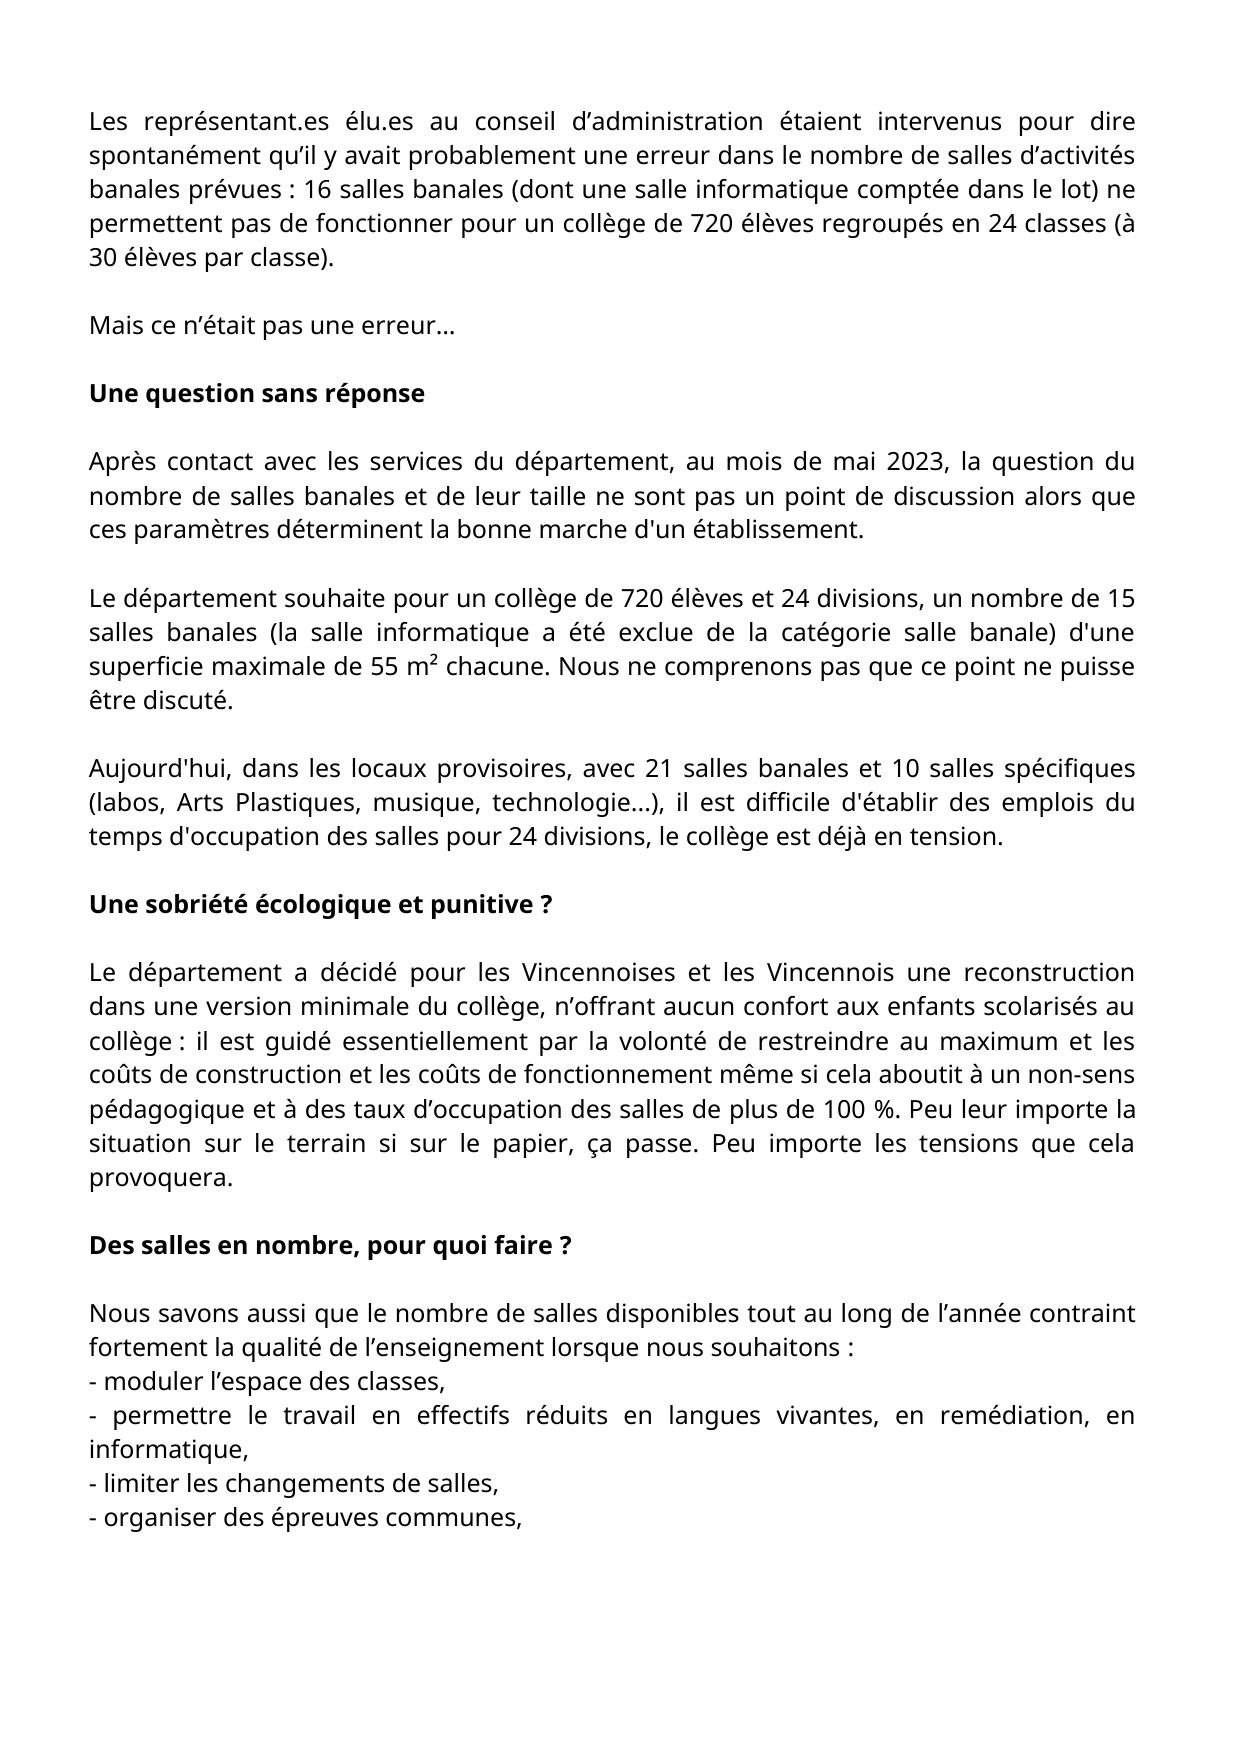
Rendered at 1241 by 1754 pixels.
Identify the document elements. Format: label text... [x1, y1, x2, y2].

text Nous savons aussi que le nombre de salles disponibles tout au long de l’année contraint fortement la qualité de l’enseignement lorsque nous souhaitons : [89, 1296, 1137, 1364]
text - organiser des épreuves communes, [89, 1500, 1137, 1534]
text - permettre le travail en effectifs réduits en langues vivantes, en remédiation, en informatique, [89, 1398, 1137, 1466]
text Une question sans réponse [89, 376, 1137, 410]
text Des salles en nombre, pour quoi faire ? [89, 1227, 1137, 1262]
text Mais ce n’était pas une erreur… [89, 308, 1137, 342]
text Les représentant.es élu.es au conseil d’administration étaient intervenus pour dire spontanément qu’il y avait probablement une erreur dans le nombre de salles d’activités banales prévues : 16 salles banales (dont une salle informatique comptée dans le lot) ne permettent pas de fonctionner pour un collège de 720 élèves regroupés en 24 classes (à 30 élèves par classe). [89, 103, 1137, 274]
text Une sobriété écologique et punitive ? [89, 887, 1137, 921]
text - limiter les changements de salles, [89, 1466, 1137, 1500]
text Le département souhaite pour un collège de 720 élèves et 24 divisions, un nombre de 15 salles banales (la salle informatique a été exclue de la catégorie salle banale) d'une superficie maximale de 55 m² chacune. Nous ne comprenons pas que ce point ne puisse être discuté. [89, 580, 1137, 717]
text - moduler l’espace des classes, [89, 1364, 1137, 1398]
text Aujourd'hui, dans les locaux provisoires, avec 21 salles banales et 10 salles spécifiques (labos, Arts Plastiques, musique, technologie...), il est difficile d'établir des emplois du temps d'occupation des salles pour 24 divisions, le collège est déjà en tension. [89, 751, 1137, 853]
text Après contact avec les services du département, au mois de mai 2023, la question du nombre de salles banales et de leur taille ne sont pas un point de discussion alors que ces paramètres déterminent la bonne marche d'un établissement. [89, 444, 1137, 546]
text Le département a décidé pour les Vincennoises et les Vincennois une reconstruction dans une version minimale du collège, n’offrant aucun confort aux enfants scolarisés au collège : il est guidé essentiellement par la volonté de restreindre au maximum et les coûts de construction et les coûts de fonctionnement même si cela aboutit à un non-sens pédagogique et à des taux d’occupation des salles de plus de 100 %. Peu leur importe la situation sur le terrain si sur le papier, ça passe. Peu importe les tensions que cela provoquera. [89, 955, 1137, 1193]
